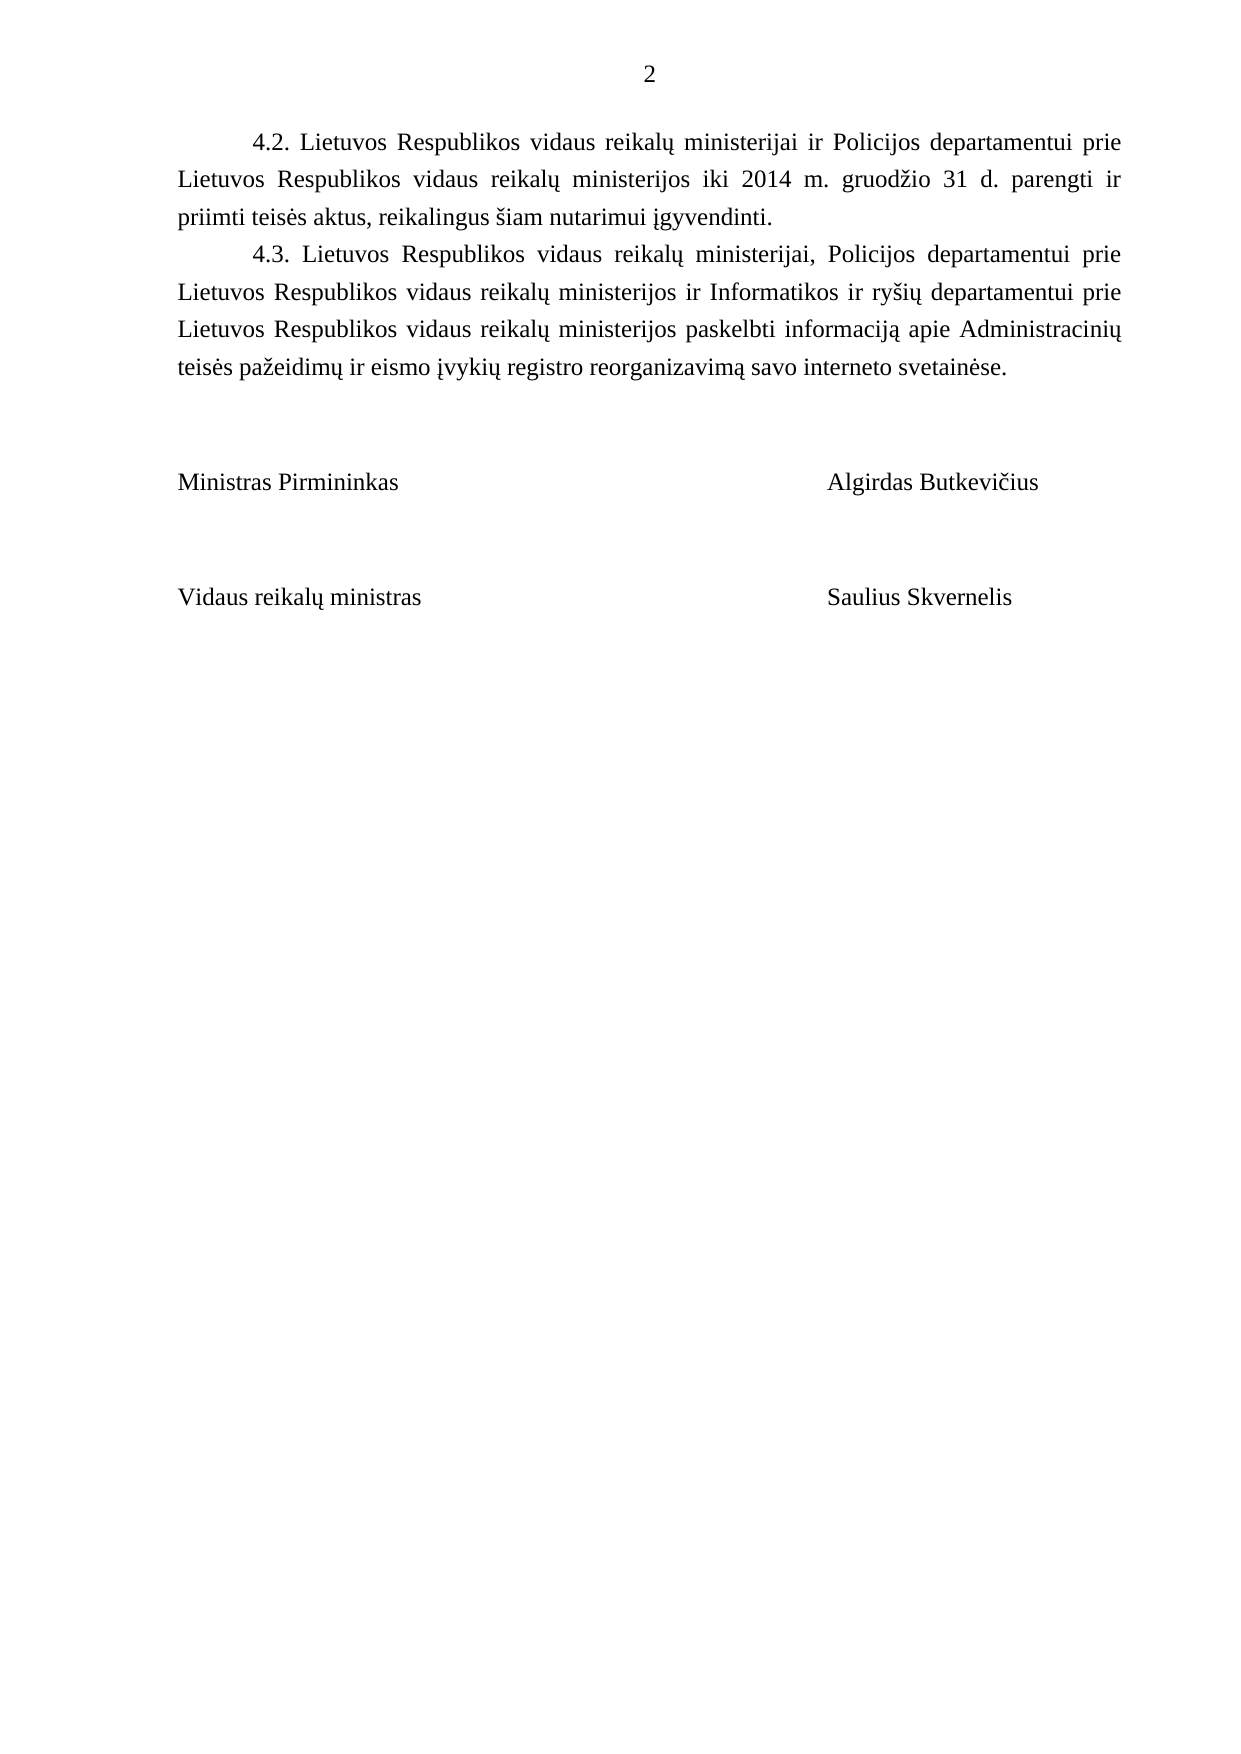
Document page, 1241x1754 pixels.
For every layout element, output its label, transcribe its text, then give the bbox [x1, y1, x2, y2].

text 4.2. Lietuvos Respublikos vidaus reikalų ministerijai ir Policijos departamentui prie Lietuvos Respublikos vidaus reikalų ministerijos iki 2014 m. gruodžio 31 d. parengti ir priimti teisės aktus, reikalingus šiam nutarimui įgyvendinti. [177, 118, 1122, 231]
text 4.3. Lietuvos Respublikos vidaus reikalų ministerijai, Policijos departamentui prie Lietuvos Respublikos vidaus reikalų ministerijos ir Informatikos ir ryšių departamentui prie Lietuvos Respublikos vidaus reikalų ministerijos paskelbti informaciją apie Administracinių teisės pažeidimų ir eismo įvykių registro reorganizavimą savo interneto svetainėse. [177, 231, 1122, 381]
text Vidaus reikalų ministras Saulius Skvernelis [177, 582, 1122, 611]
text Ministras Pirmininkas Algirdas Butkevičius [177, 467, 1122, 496]
